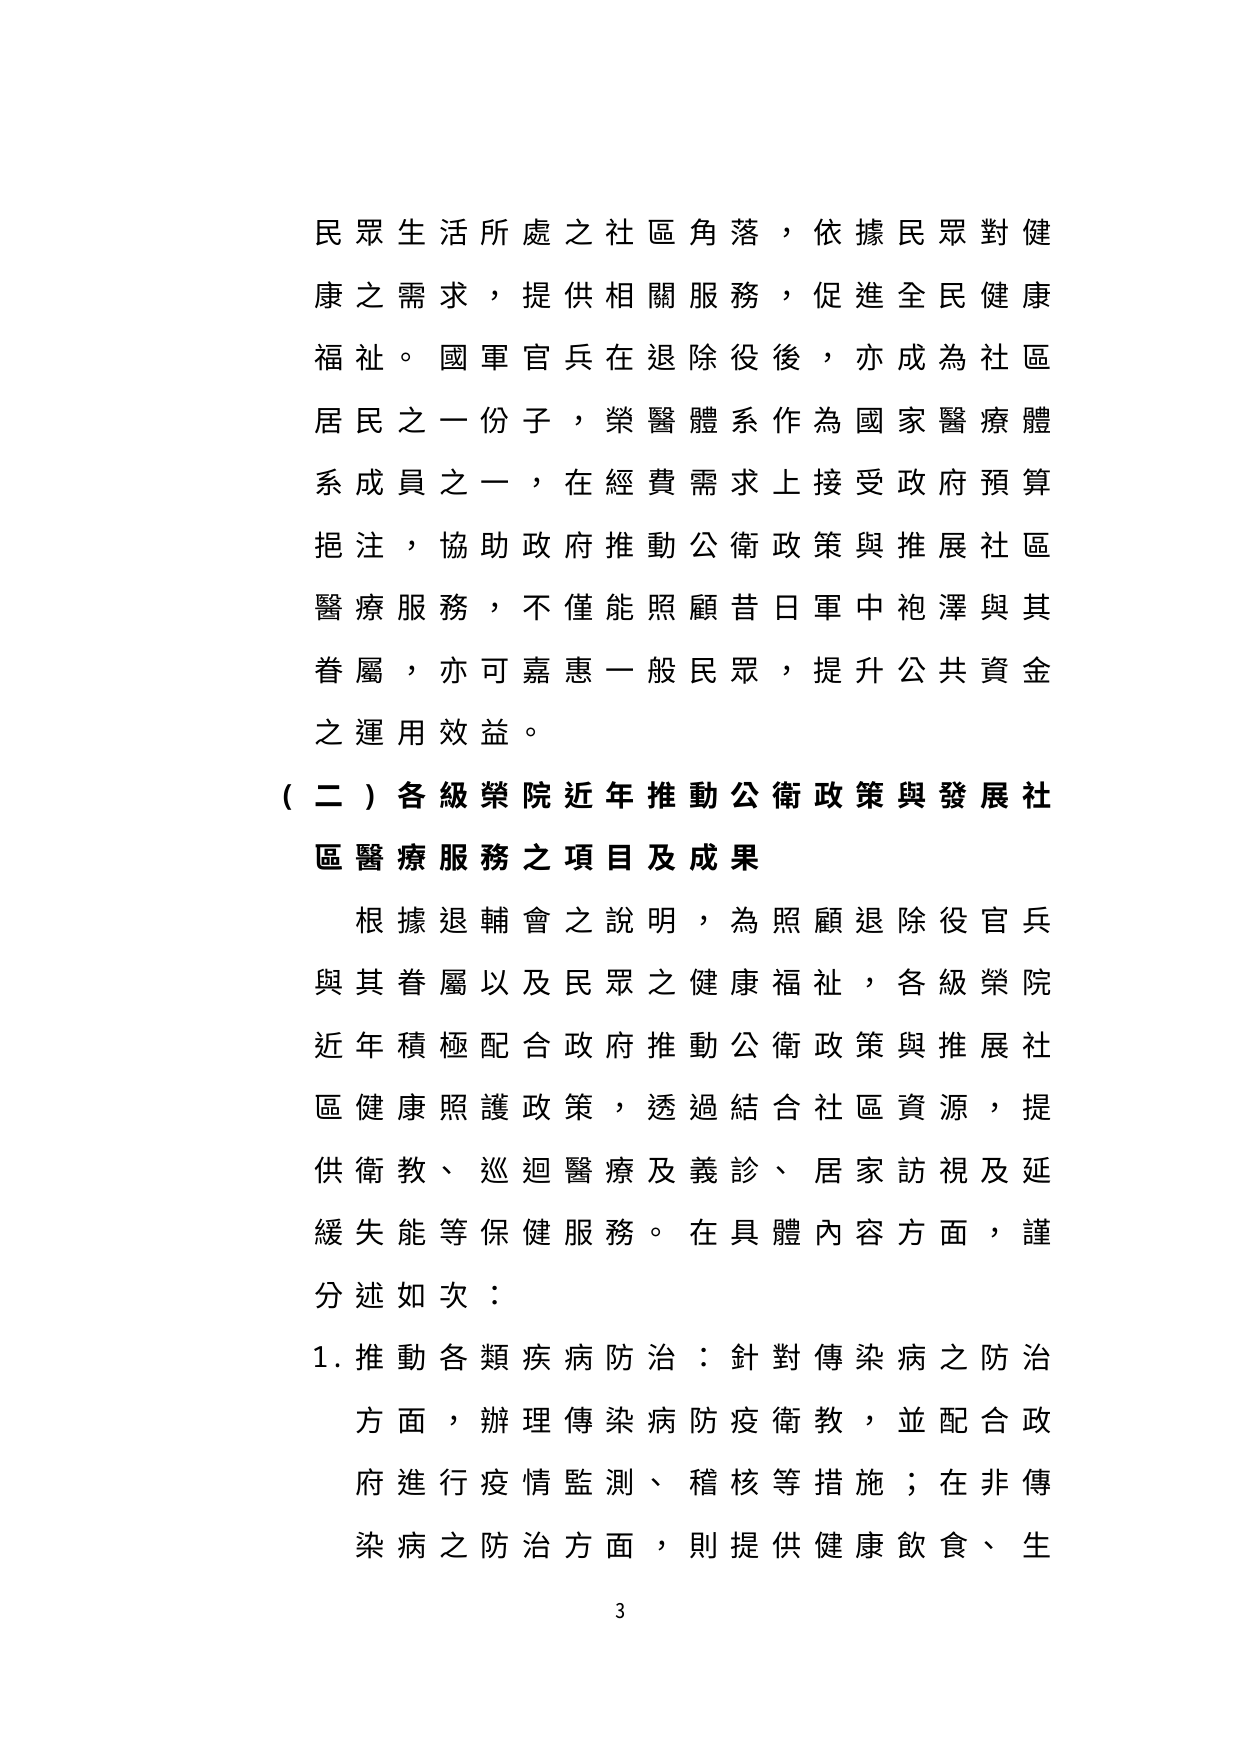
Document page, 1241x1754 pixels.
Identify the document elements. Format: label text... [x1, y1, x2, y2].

text 1.推動各類疾病防治：針對傳染病之防治方面，辦理傳染病防疫衛教，並配合政府進行疫情監測、稽核等措施；在非傳染病之防治方面，則提供健康飲食、生 [277, 1314, 1058, 1564]
text (二)各級榮院近年推動公衛政策與發展社區醫療服務之項目及成果 [242, 752, 1058, 877]
text 根據退輔會之說明，為照顧退除役官兵與其眷屬以及民眾之健康福祉，各級榮院近年積極配合政府推動公衛政策與推展社區健康照護政策，透過結合社區資源，提供衛教、巡迴醫療及義診、居家訪視及延緩失能等保健服務。在具體內容方面，謹分述如次： [273, 877, 1058, 1314]
text 民眾生活所處之社區角落，依據民眾對健康之需求，提供相關服務，促進全民健康福祉。國軍官兵在退除役後，亦成為社區居民之一份子，榮醫體系作為國家醫療體系成員之一，在經費需求上接受政府預算挹注，協助政府推動公衛政策與推展社區醫療服務，不僅能照顧昔日軍中袍澤與其眷屬，亦可嘉惠一般民眾，提升公共資金之運用效益。 [271, 189, 1058, 752]
